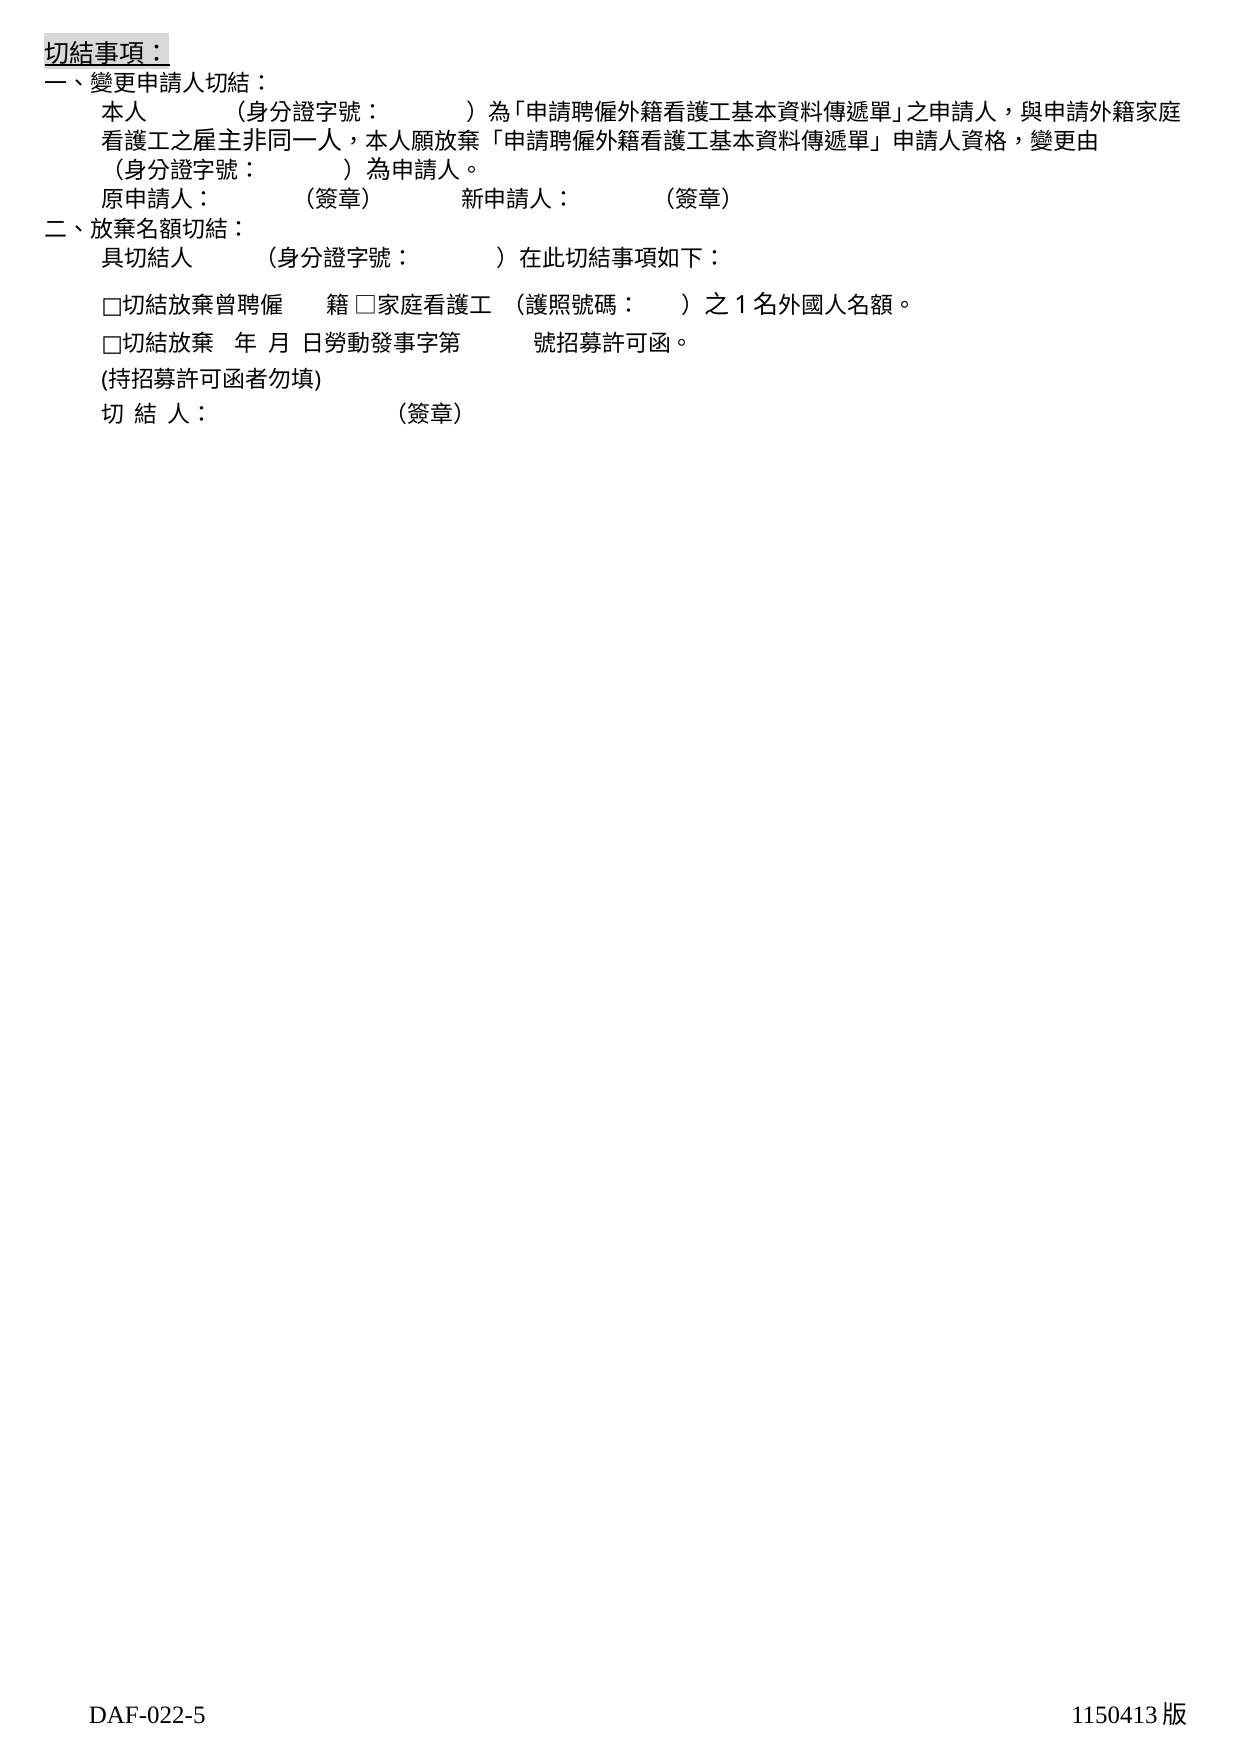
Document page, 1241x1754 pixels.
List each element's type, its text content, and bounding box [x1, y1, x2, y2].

text 切結事項： [44, 39, 1182, 68]
text □切結放棄 年 月 日勞動發事字第 號招募許可函。 [44, 328, 1182, 357]
text 一、變更申請人切結： 本人 （身分證字號： ）為「申請聘僱外籍看護工基本資料傳遞單」之申請人，與申請外籍家庭看護工之雇主非同一人，本人願放棄「申請聘僱外籍看護工基本資料傳遞單」申請人資格，變更由 （身分證字號： ）為申請人。 原申請人： （簽章） 新申請人： （簽章） [44, 68, 1182, 214]
text □切結放棄曾聘僱 籍 □家庭看護工 （護照號碼： ）之1名外國人名額。 [44, 278, 1182, 322]
text 切 結 人： （簽章） [44, 399, 1182, 428]
text 二、放棄名額切結： 具切結人 （身分證字號： ）在此切結事項如下： [44, 214, 1182, 272]
text (持招募許可函者勿填) [44, 364, 1182, 393]
